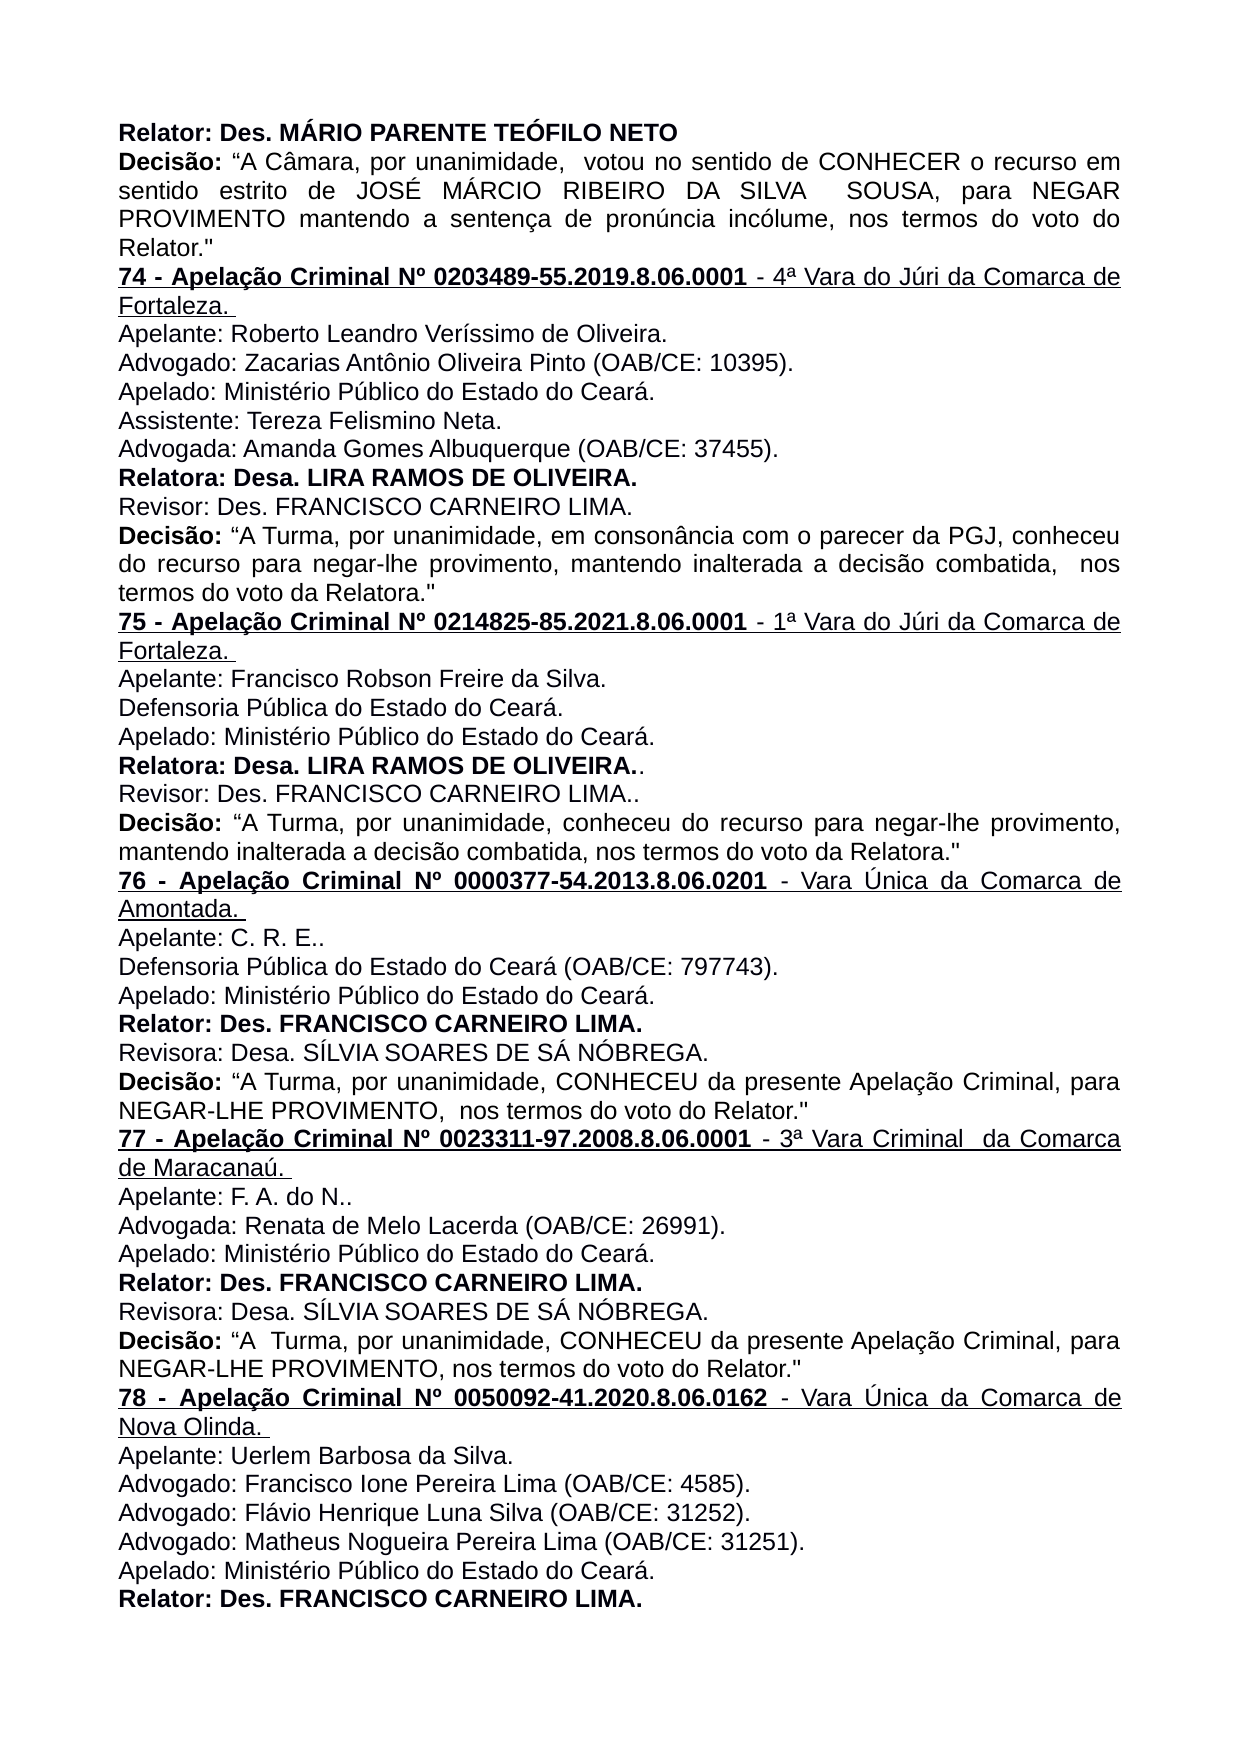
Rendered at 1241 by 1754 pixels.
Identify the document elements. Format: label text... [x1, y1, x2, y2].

text Apelante: F. A. do N.. [118, 1182, 1122, 1211]
text Apelado: Ministério Público do Estado do Ceará. [118, 722, 1122, 751]
text Revisora: Desa. SÍLVIA SOARES DE SÁ NÓBREGA. [118, 1038, 1122, 1067]
text Apelado: Ministério Público do Estado do Ceará. [118, 1239, 1122, 1268]
text Relator: Des. MÁRIO PARENTE TEÓFILO NETO [118, 118, 1122, 147]
text Relatora: Desa. LIRA RAMOS DE OLIVEIRA. [118, 463, 1122, 492]
text Decisão: “A Turma, por unanimidade, conheceu do recurso para negar-lhe provimento, mantendo inalterada a decisão combatida, nos termos do voto da Relatora." [118, 808, 1122, 866]
text Revisor: Des. FRANCISCO CARNEIRO LIMA.. [118, 779, 1122, 808]
text Advogado: Matheus Nogueira Pereira Lima (OAB/CE: 31251). [118, 1527, 1122, 1556]
text Amontada. [118, 892, 1122, 923]
text Advogado: Flávio Henrique Luna Silva (OAB/CE: 31252). [118, 1498, 1122, 1527]
text Advogada: Renata de Melo Lacerda (OAB/CE: 26991). [118, 1211, 1122, 1239]
text Revisora: Desa. SÍLVIA SOARES DE SÁ NÓBREGA. [118, 1297, 1122, 1326]
text Relator: Des. FRANCISCO CARNEIRO LIMA. [118, 1268, 1122, 1297]
text Defensoria Pública do Estado do Ceará (OAB/CE: 797743). [118, 952, 1122, 981]
text Revisor: Des. FRANCISCO CARNEIRO LIMA. [118, 492, 1122, 521]
text 74 - Apelação Criminal Nº 0203489-55.2019.8.06.0001 - 4ª Vara do Júri da Comarca de Fortaleza. [118, 262, 1122, 319]
text Defensoria Pública do Estado do Ceará. [118, 693, 1122, 722]
text Decisão: “A Turma, por unanimidade, em consonância com o parecer da PGJ, conheceu do recurso para negar-lhe provimento, mantendo inalterada a decisão combatida, nos termos do voto da Relatora." [118, 521, 1122, 607]
text Apelado: Ministério Público do Estado do Ceará. [118, 377, 1122, 406]
text Advogada: Amanda Gomes Albuquerque (OAB/CE: 37455). [118, 434, 1122, 463]
text 77 - Apelação Criminal Nº 0023311-97.2008.8.06.0001 - 3ª Vara Criminal da Comarca de Maracanaú. [118, 1124, 1122, 1182]
text Apelante: Roberto Leandro Veríssimo de Oliveira. [118, 319, 1122, 348]
text Decisão: “A Câmara, por unanimidade, votou no sentido de CONHECER o recurso em sentido estrito de JOSÉ MÁRCIO RIBEIRO DA SILVA SOUSA, para NEGAR PROVIMENTO mantendo a sentença de pronúncia incólume, nos termos do voto do Relator." [118, 147, 1122, 262]
text 75 - Apelação Criminal Nº 0214825-85.2021.8.06.0001 - 1ª Vara do Júri da Comarca de Fortaleza. [118, 607, 1122, 664]
text Nova Olinda. [118, 1409, 1122, 1441]
text 78 - Apelação Criminal Nº 0050092-41.2020.8.06.0162 - Vara Única da Comarca de [118, 1383, 1122, 1408]
text Apelante: C. R. E.. [118, 923, 1122, 952]
text Relator: Des. FRANCISCO CARNEIRO LIMA. [118, 1584, 1122, 1613]
text Relatora: Desa. LIRA RAMOS DE OLIVEIRA.. [118, 751, 1122, 779]
text Advogado: Zacarias Antônio Oliveira Pinto (OAB/CE: 10395). [118, 348, 1122, 377]
text Apelado: Ministério Público do Estado do Ceará. [118, 981, 1122, 1009]
text Apelante: Uerlem Barbosa da Silva. [118, 1441, 1122, 1469]
text 76 - Apelação Criminal Nº 0000377-54.2013.8.06.0201 - Vara Única da Comarca de [118, 866, 1122, 891]
text Advogado: Francisco Ione Pereira Lima (OAB/CE: 4585). [118, 1469, 1122, 1498]
text Decisão: “A Turma, por unanimidade, CONHECEU da presente Apelação Criminal, para NEGAR-LHE PROVIMENTO, nos termos do voto do Relator." [118, 1067, 1122, 1124]
text Relator: Des. FRANCISCO CARNEIRO LIMA. [118, 1009, 1122, 1038]
text Decisão: “A Turma, por unanimidade, CONHECEU da presente Apelação Criminal, para NEGAR-LHE PROVIMENTO, nos termos do voto do Relator." [118, 1326, 1122, 1383]
text Assistente: Tereza Felismino Neta. [118, 406, 1122, 434]
text Apelado: Ministério Público do Estado do Ceará. [118, 1556, 1122, 1584]
text Apelante: Francisco Robson Freire da Silva. [118, 664, 1122, 693]
